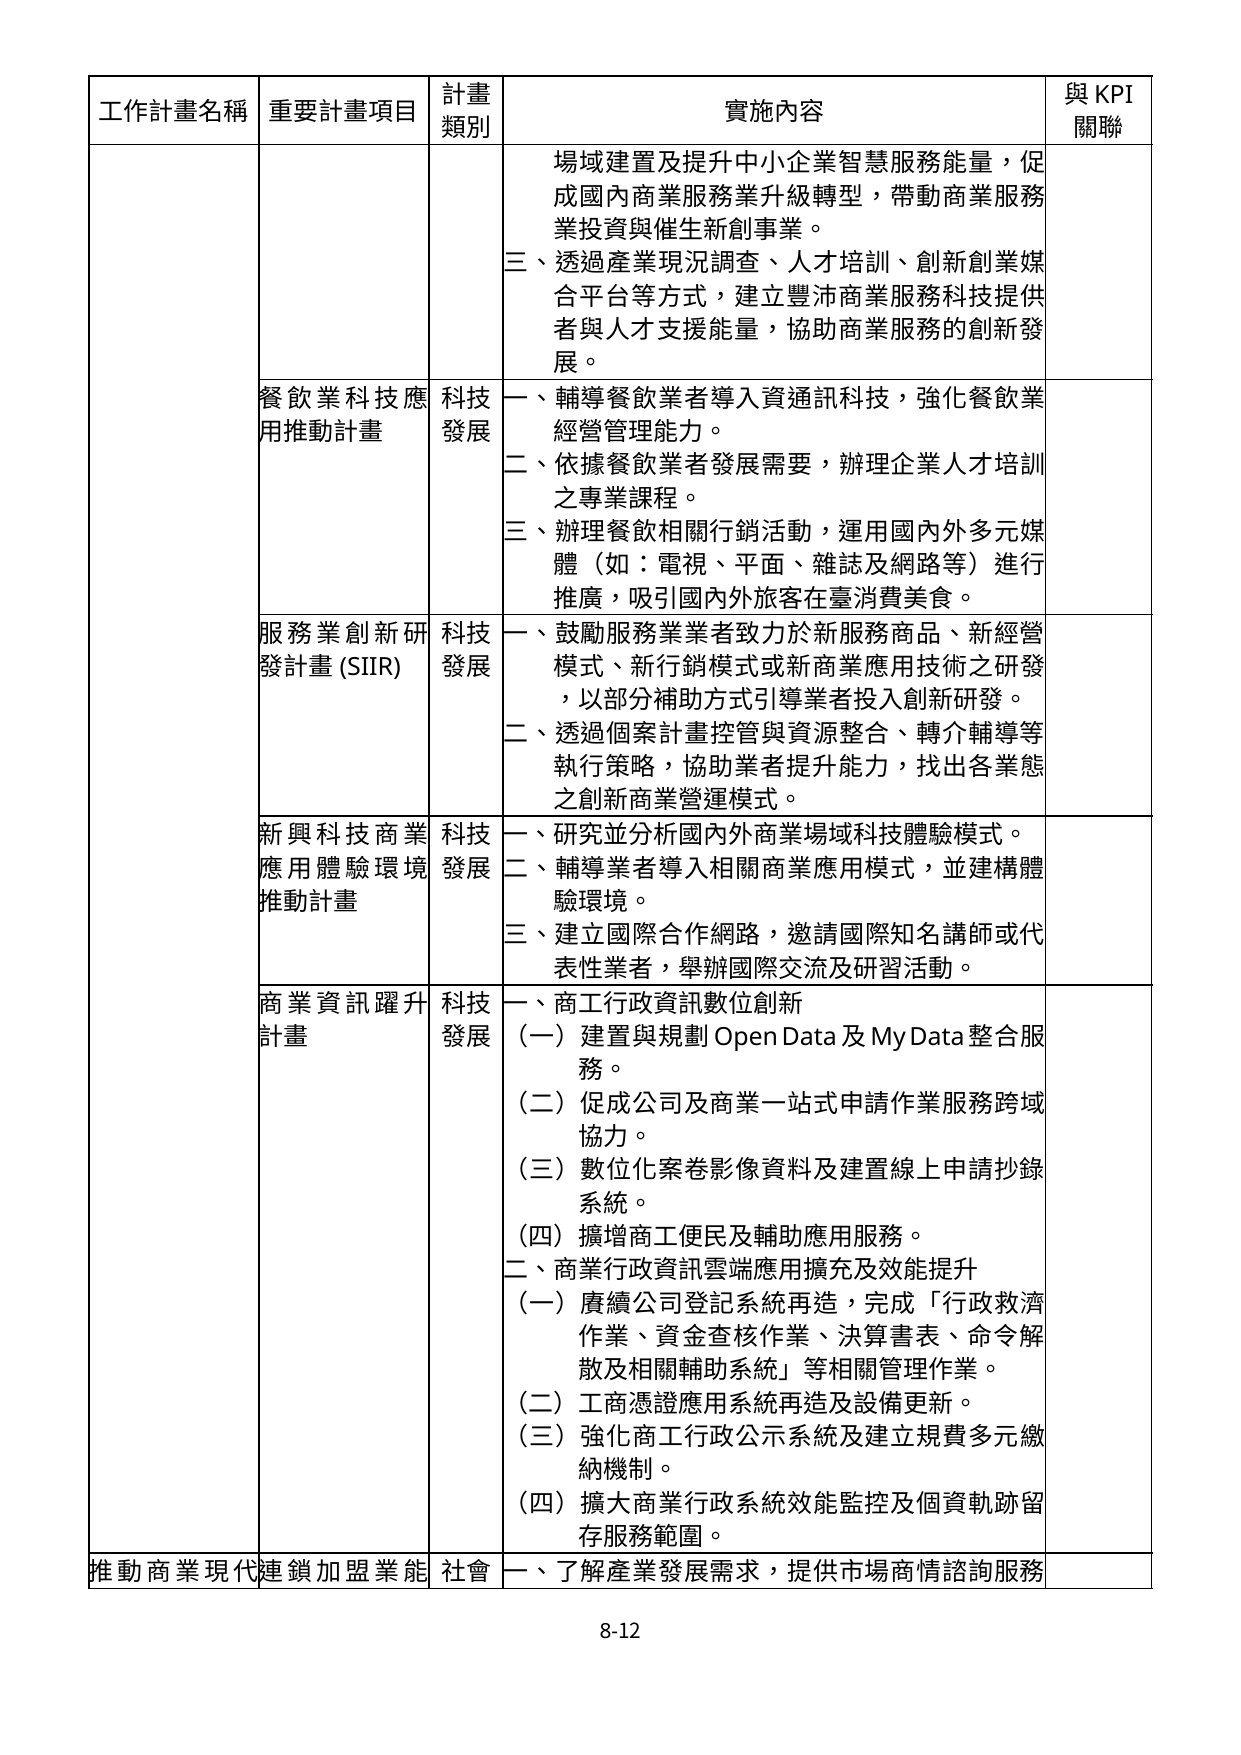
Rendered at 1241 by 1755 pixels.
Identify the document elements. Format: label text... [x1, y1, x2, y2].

table_cell [1046, 145, 1151, 378]
table_cell 商業資訊躍升計畫 [260, 986, 428, 1552]
table_cell 一、研究並分析國內外商業場域科技體驗模式。 二、輔導業者導入相關商業應用模式，並建構體驗環境。 三、建立國際合作網路，邀請國際知名講師或代表性業者，舉辦國際交流及研習活動。 [504, 817, 1045, 984]
table_cell 科技發展 [430, 615, 502, 815]
table_header 重要計畫項目 [260, 77, 428, 143]
table_cell 一、輔導餐飲業者導入資通訊科技，強化餐飲業經營管理能力。 二、依據餐飲業者發展需要，辦理企業人才培訓之專業課程。 三、辦理餐飲相關行銷活動，運用國內外多元媒體（如：電視、平面、雜誌及網路等）進行推廣，吸引國內外旅客在臺消費美食。 [504, 380, 1045, 614]
table_cell 新興科技商業應用體驗環境推動計畫 [260, 817, 428, 984]
table_cell 一、商工行政資訊數位創新 （一）建置與規劃 Open Data 及 My Data 整合服務。 （二）促成公司及商業一站式申請作業服務跨域協力。 （三）數位化案卷影像資料及建置線上申請抄錄系統。 （四）擴增商工便民及輔助應用服務。 二、商業行政資訊雲端應用擴充及效能提升 （一）賡續公司登記系統再造，完成「行政救濟作業、資金查核作業、決算書表、命令解散及相關輔助系統」等相關管理作業。 （二）工商憑證應用系統再造及設備更新。 （三）強化商工行政公示系統及建立規費多元繳納機制。 （四）擴大商業行政系統效能監控及個資軌跡留存服務範圍。 [504, 986, 1045, 1552]
table_cell [430, 145, 502, 378]
table_cell 一、了解產業發展需求，提供市場商情諮詢服務 [504, 1554, 1045, 1587]
table_cell [1046, 817, 1151, 984]
table_cell [1046, 1554, 1151, 1587]
table_cell [1046, 986, 1151, 1552]
table_cell 科技發展 [430, 817, 502, 984]
table_cell 社會 [430, 1554, 502, 1587]
table_cell 餐飲業科技應用推動計畫 [260, 380, 428, 614]
table_cell 科技發展 [430, 986, 502, 1552]
table_cell 一、鼓勵服務業業者致力於新服務商品、新經營模式、新行銷模式或新商業應用技術之研發，以部分補助方式引導業者投入創新研發。 二、透過個案計畫控管與資源整合、轉介輔導等執行策略，協助業者提升能力，找出各業態之創新商業營運模式。 [504, 615, 1045, 815]
table_cell [1046, 380, 1151, 614]
table_header 實施內容 [504, 77, 1045, 143]
table_cell [1046, 615, 1151, 815]
table_header 與KPI 關聯 [1046, 77, 1151, 143]
table_cell 服務業創新研發計畫 (SIIR) [260, 615, 428, 815]
table_cell [90, 145, 258, 1552]
table_cell 推動商業現代化 [90, 1554, 258, 1587]
table_header 計畫類別 [430, 77, 502, 143]
table_cell [260, 145, 428, 378]
table_header 工作計畫名稱 [90, 77, 258, 143]
table_cell 連鎖加盟業能量厚植暨發展計畫 [260, 1554, 428, 1587]
table_cell 場域建置及提升中小企業智慧服務能量，促成國內商業服務業升級轉型，帶動商業服務業投資與催生新創事業。 三、透過產業現況調查、人才培訓、創新創業媒合平台等方式，建立豐沛商業服務科技提供者與人才支援能量，協助商業服務的創新發展。 [504, 145, 1045, 378]
table_cell 科技發展 [430, 380, 502, 614]
